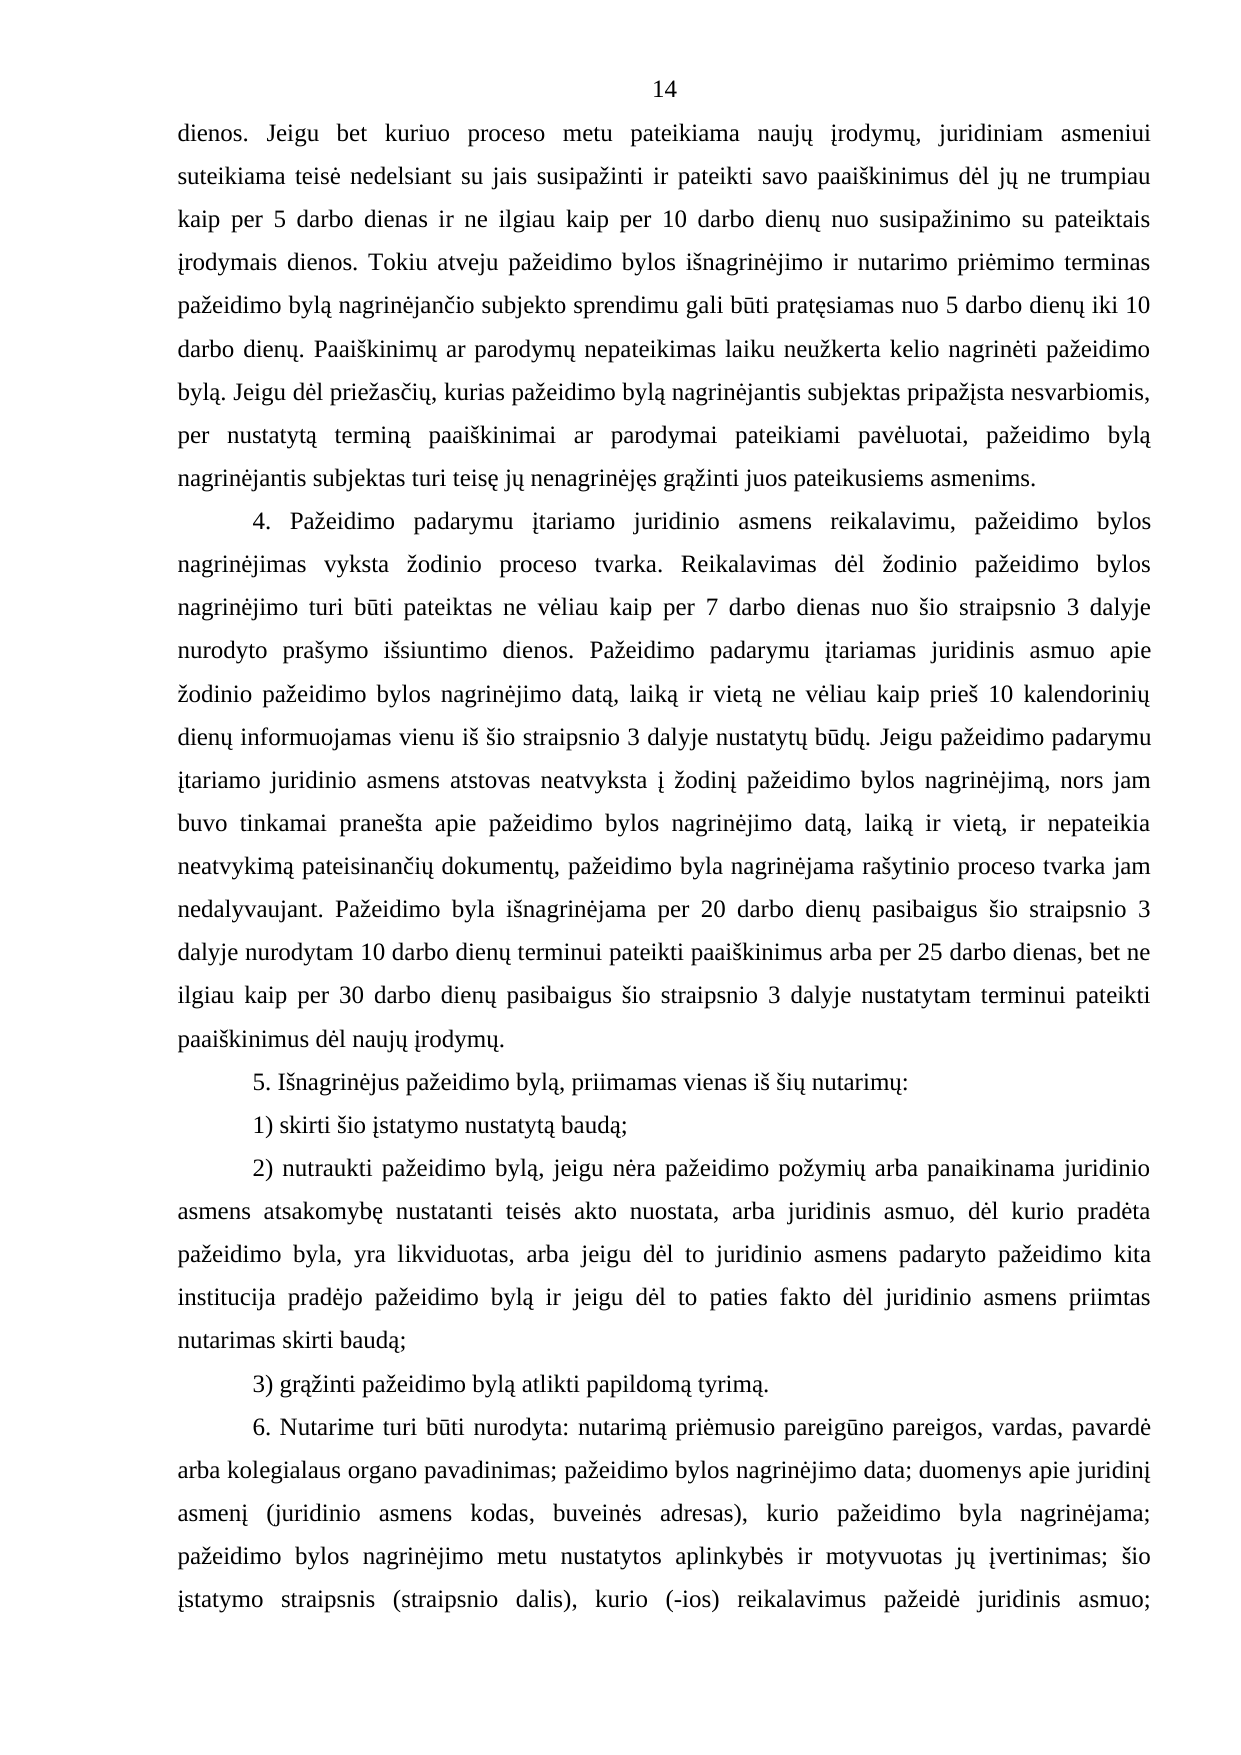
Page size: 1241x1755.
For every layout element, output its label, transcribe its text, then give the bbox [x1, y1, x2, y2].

text 1) skirti šio įstatymo nustatytą baudą; [177, 1110, 1152, 1139]
text 4. Pažeidimo padarymu įtariamo juridinio asmens reikalavimu, pažeidimo bylos nagrinėjimas vyksta žodinio proceso tvarka. Reikalavimas dėl žodinio pažeidimo bylos nagrinėjimo turi būti pateiktas ne vėliau kaip per 7 darbo dienas nuo šio straipsnio 3 dalyje nurodyto prašymo išsiuntimo dienos. Pažeidimo padarymu įtariamas juridinis asmuo apie žodinio pažeidimo bylos nagrinėjimo datą, laiką ir vietą ne vėliau kaip prieš 10 kalendorinių dienų informuojamas vienu iš šio straipsnio 3 dalyje nustatytų būdų. Jeigu pažeidimo padarymu įtariamo juridinio asmens atstovas neatvyksta į žodinį pažeidimo bylos nagrinėjimą, nors jam buvo tinkamai pranešta apie pažeidimo bylos nagrinėjimo datą, laiką ir vietą, ir nepateikia neatvykimą pateisinančių dokumentų, pažeidimo byla nagrinėjama rašytinio proceso tvarka jam nedalyvaujant. Pažeidimo byla išnagrinėjama per 20 darbo dienų pasibaigus šio straipsnio 3 dalyje nurodytam 10 darbo dienų terminui pateikti paaiškinimus arba per 25 darbo dienas, bet ne ilgiau kaip per 30 darbo dienų pasibaigus šio straipsnio 3 dalyje nustatytam terminui pateikti paaiškinimus dėl naujų įrodymų. [177, 506, 1152, 1052]
text 3) grąžinti pažeidimo bylą atlikti papildomą tyrimą. [177, 1369, 1152, 1397]
text dienos. Jeigu bet kuriuo proceso metu pateikiama naujų įrodymų, juridiniam asmeniui suteikiama teisė nedelsiant su jais susipažinti ir pateikti savo paaiškinimus dėl jų ne trumpiau kaip per 5 darbo dienas ir ne ilgiau kaip per 10 darbo dienų nuo susipažinimo su pateiktais įrodymais dienos. Tokiu atveju pažeidimo bylos išnagrinėjimo ir nutarimo priėmimo terminas pažeidimo bylą nagrinėjančio subjekto sprendimu gali būti pratęsiamas nuo 5 darbo dienų iki 10 darbo dienų. Paaiškinimų ar parodymų nepateikimas laiku neužkerta kelio nagrinėti pažeidimo bylą. Jeigu dėl priežasčių, kurias pažeidimo bylą nagrinėjantis subjektas pripažįsta nesvarbiomis, per nustatytą terminą paaiškinimai ar parodymai pateikiami pavėluotai, pažeidimo bylą nagrinėjantis subjektas turi teisę jų nenagrinėjęs grąžinti juos pateikusiems asmenims. [177, 118, 1152, 492]
text 5. Išnagrinėjus pažeidimo bylą, priimamas vienas iš šių nutarimų: [177, 1067, 1152, 1096]
text 2) nutraukti pažeidimo bylą, jeigu nėra pažeidimo požymių arba panaikinama juridinio asmens atsakomybę nustatanti teisės akto nuostata, arba juridinis asmuo, dėl kurio pradėta pažeidimo byla, yra likviduotas, arba jeigu dėl to juridinio asmens padaryto pažeidimo kita institucija pradėjo pažeidimo bylą ir jeigu dėl to paties fakto dėl juridinio asmens priimtas nutarimas skirti baudą; [177, 1153, 1152, 1354]
text 6. Nutarime turi būti nurodyta: nutarimą priėmusio pareigūno pareigos, vardas, pavardė arba kolegialaus organo pavadinimas; pažeidimo bylos nagrinėjimo data; duomenys apie juridinį asmenį (juridinio asmens kodas, buveinės adresas), kurio pažeidimo byla nagrinėjama; pažeidimo bylos nagrinėjimo metu nustatytos aplinkybės ir motyvuotas jų įvertinimas; šio įstatymo straipsnis (straipsnio dalis), kurio (-ios) reikalavimus pažeidė juridinis asmuo; [177, 1412, 1152, 1613]
